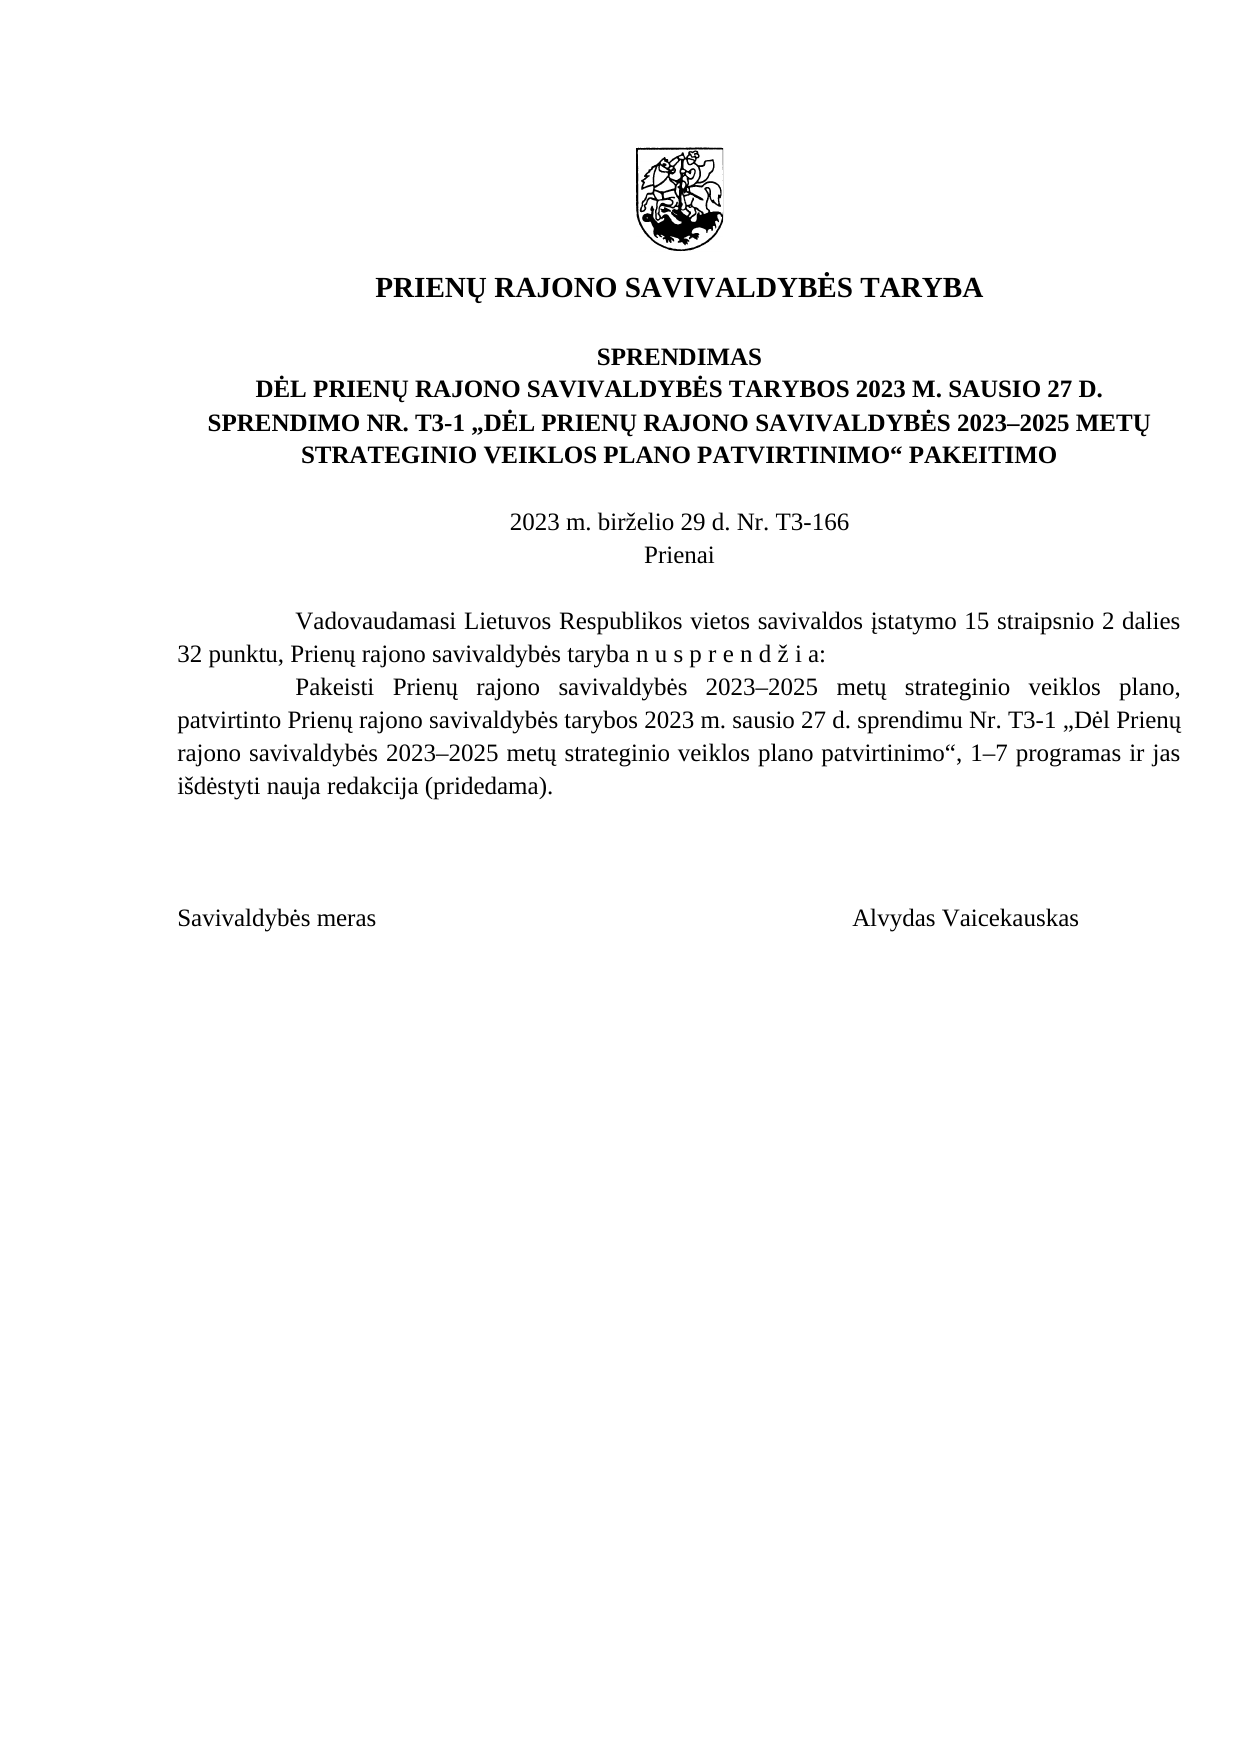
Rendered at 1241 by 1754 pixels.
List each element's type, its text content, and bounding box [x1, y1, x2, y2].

text Prienai [177, 540, 1182, 568]
text 2023 m. birželio 29 d. Nr. T3-166 [177, 507, 1182, 535]
text Vadovaudamasi Lietuvos Respublikos vietos savivaldos įstatymo 15 straipsnio 2 dalies 32 punktu, Prienų rajono savivaldybės taryba n u s p r e n d ž i a: [177, 606, 1182, 667]
text Savivaldybės meras Alvydas Vaicekauskas [177, 903, 1182, 932]
text Pakeisti Prienų rajono savivaldybės 2023–2025 metų strateginio veiklos plano, patvirtinto Prienų rajono savivaldybės tarybos 2023 m. sausio 27 d. sprendimu Nr. T3-1 „Dėl Prienų rajono savivaldybės 2023–2025 metų strateginio veiklos plano patvirtinimo“, 1–7 programas ir jas išdėstyti nauja redakcija (pridedama). [177, 672, 1182, 799]
text DĖL PRIENŲ RAJONO SAVIVALDYBĖS TARYBOS 2023 M. SAUSIO 27 D. SPRENDIMO NR. T3-1 „DĖL PRIENŲ RAJONO SAVIVALDYBĖS 2023–2025 METŲ STRATEGINIO VEIKLOS PLANO PATVIRTINIMO“ PAKEITIMO [177, 374, 1182, 469]
text PRIENŲ RAJONO SAVIVALDYBĖS TARYBA [177, 270, 1182, 303]
text SPRENDIMAS [177, 342, 1182, 370]
